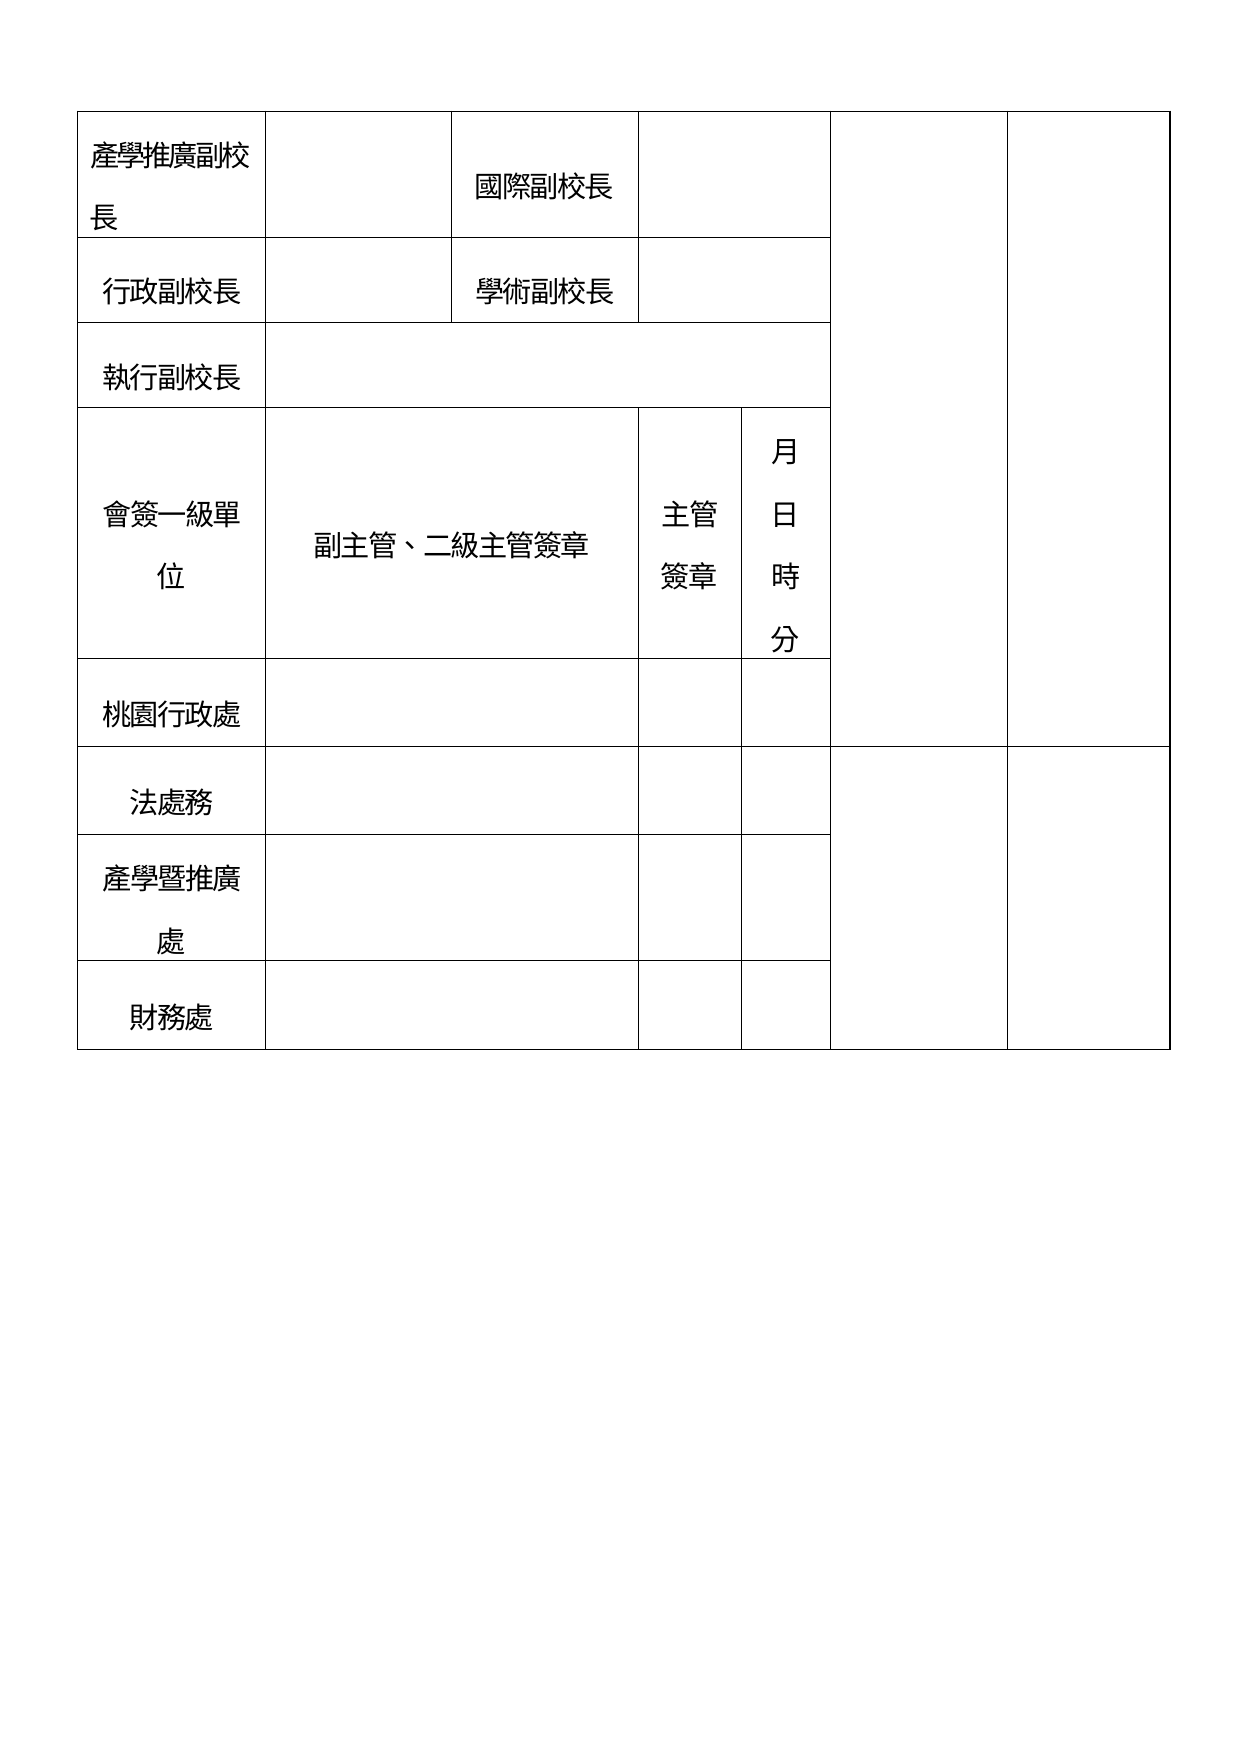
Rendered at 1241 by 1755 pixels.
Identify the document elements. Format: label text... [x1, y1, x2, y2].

table_cell [742, 961, 830, 1048]
table_cell [639, 659, 741, 746]
table_cell [831, 747, 1007, 1048]
table_cell 行政副校長 [78, 238, 265, 322]
table_cell 執行副校長 [78, 323, 265, 407]
table_cell 主管簽章 [639, 408, 741, 658]
table_cell [266, 112, 451, 237]
table_cell [742, 659, 830, 746]
table_cell [831, 112, 1007, 746]
table_cell 法處務 [78, 747, 265, 834]
table_cell [1008, 747, 1169, 1048]
table_cell [266, 747, 638, 834]
table_cell [266, 835, 638, 960]
table_cell [266, 238, 451, 322]
table_cell [742, 747, 830, 834]
table_cell [742, 835, 830, 960]
table_cell [639, 835, 741, 960]
table_cell 財務處 [78, 961, 265, 1048]
table_cell [639, 961, 741, 1048]
table_cell 產學推廣副校長 [78, 112, 265, 237]
table_cell [639, 747, 741, 834]
table_cell [266, 323, 830, 407]
table_cell 會簽一級單位 [78, 408, 265, 658]
table_cell 國際副校長 [452, 112, 638, 237]
table_cell 學術副校長 [452, 238, 638, 322]
table_cell [639, 112, 830, 237]
table_cell [639, 238, 830, 322]
table_cell 副主管、二級主管簽章 [266, 408, 638, 658]
table_cell [1008, 112, 1169, 746]
table_cell 產學暨推廣處 [78, 835, 265, 960]
table_cell [266, 961, 638, 1048]
table_cell 桃園行政處 [78, 659, 265, 746]
table_cell 月 日 時 分 [742, 408, 830, 658]
table_cell [266, 659, 638, 746]
